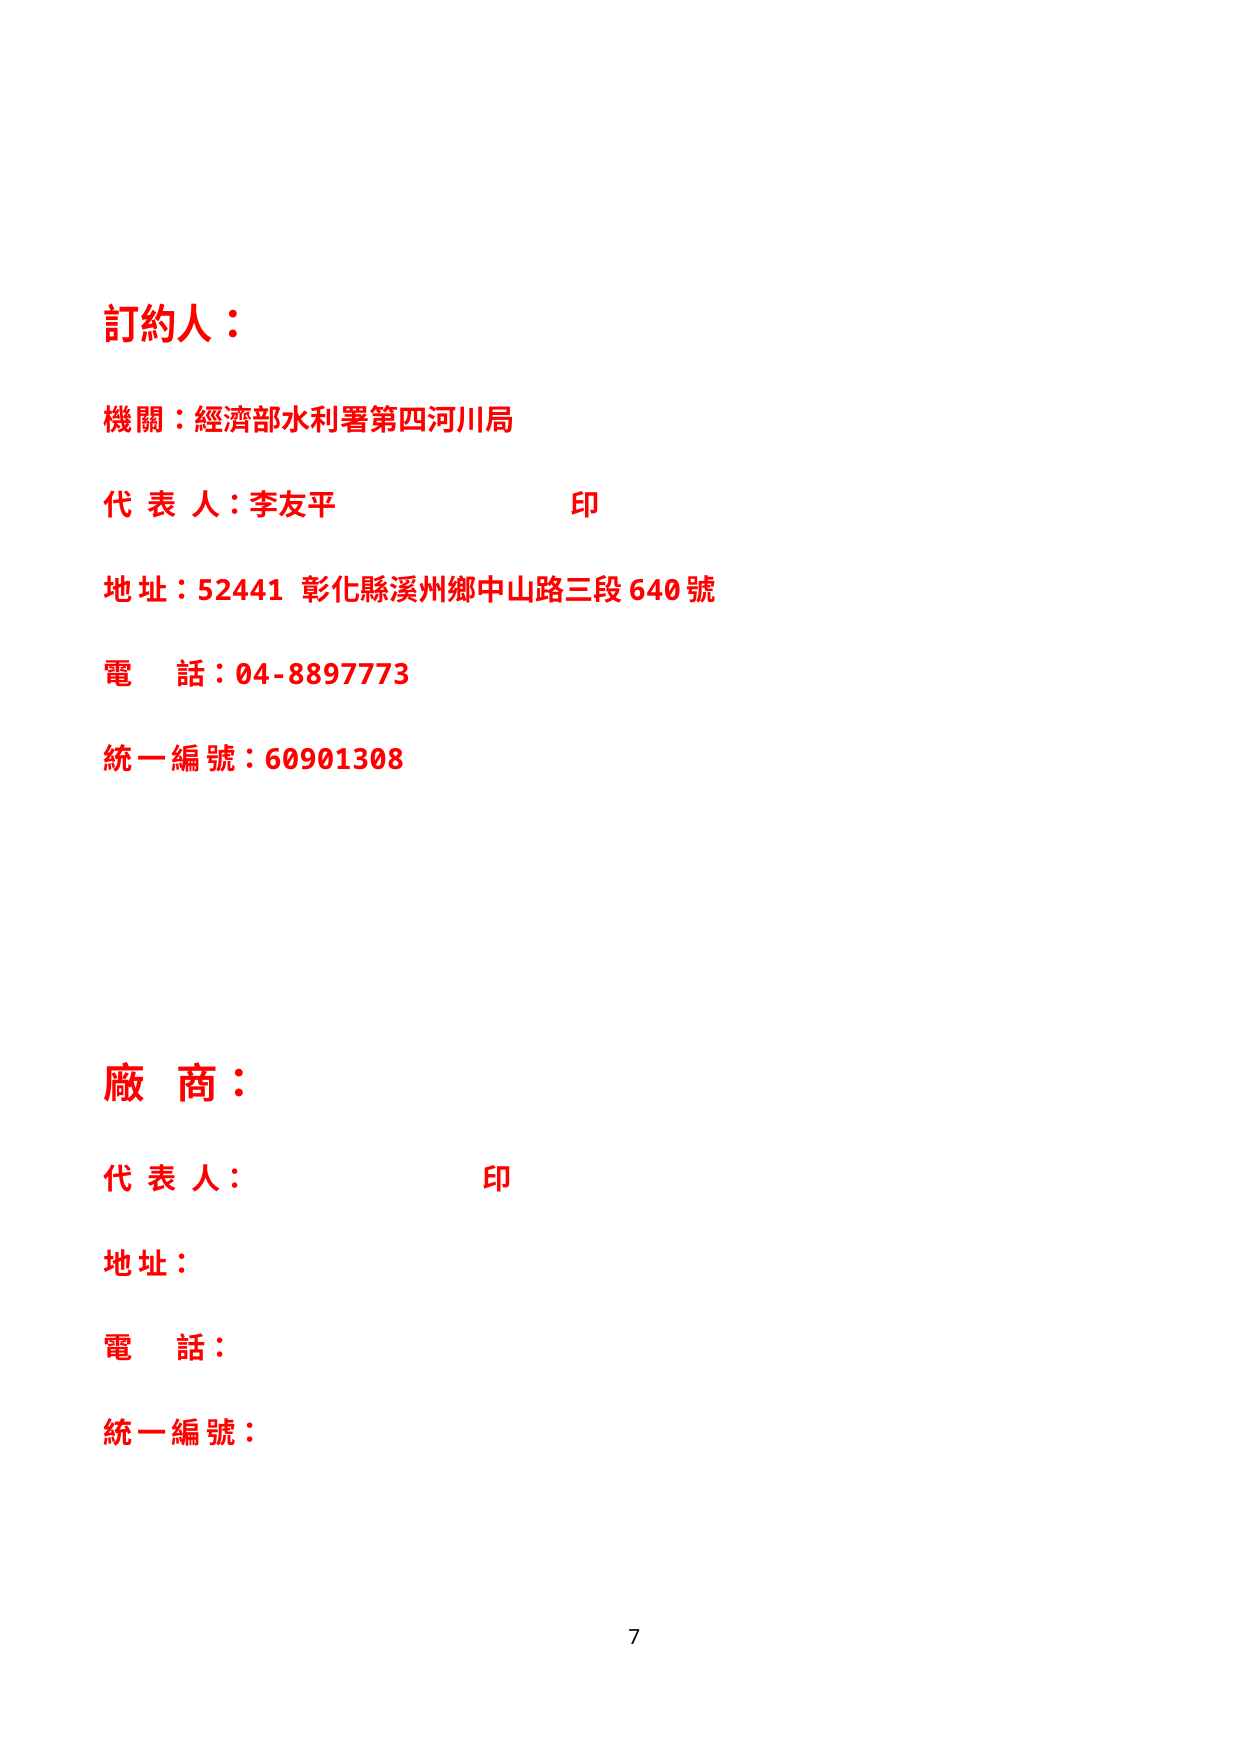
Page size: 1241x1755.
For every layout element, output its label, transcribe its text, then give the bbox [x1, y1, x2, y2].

text 代表人：李友平 印 [103, 482, 1075, 524]
text 統一編號：60901308 [103, 736, 1075, 778]
text 訂約人： [103, 301, 1075, 349]
text 地址： [103, 1241, 1075, 1283]
text 代表人： 印 [103, 1156, 1075, 1198]
text 統一編號： [103, 1410, 1075, 1452]
text 廠商： [103, 1060, 1075, 1108]
text 地址：52441 彰化縣溪州鄉中山路三段640號 [103, 566, 1075, 608]
text 機關：經濟部水利署第四河川局 [103, 397, 1075, 439]
text 電話： [103, 1325, 1075, 1367]
text 電話：04-8897773 [103, 651, 1075, 693]
